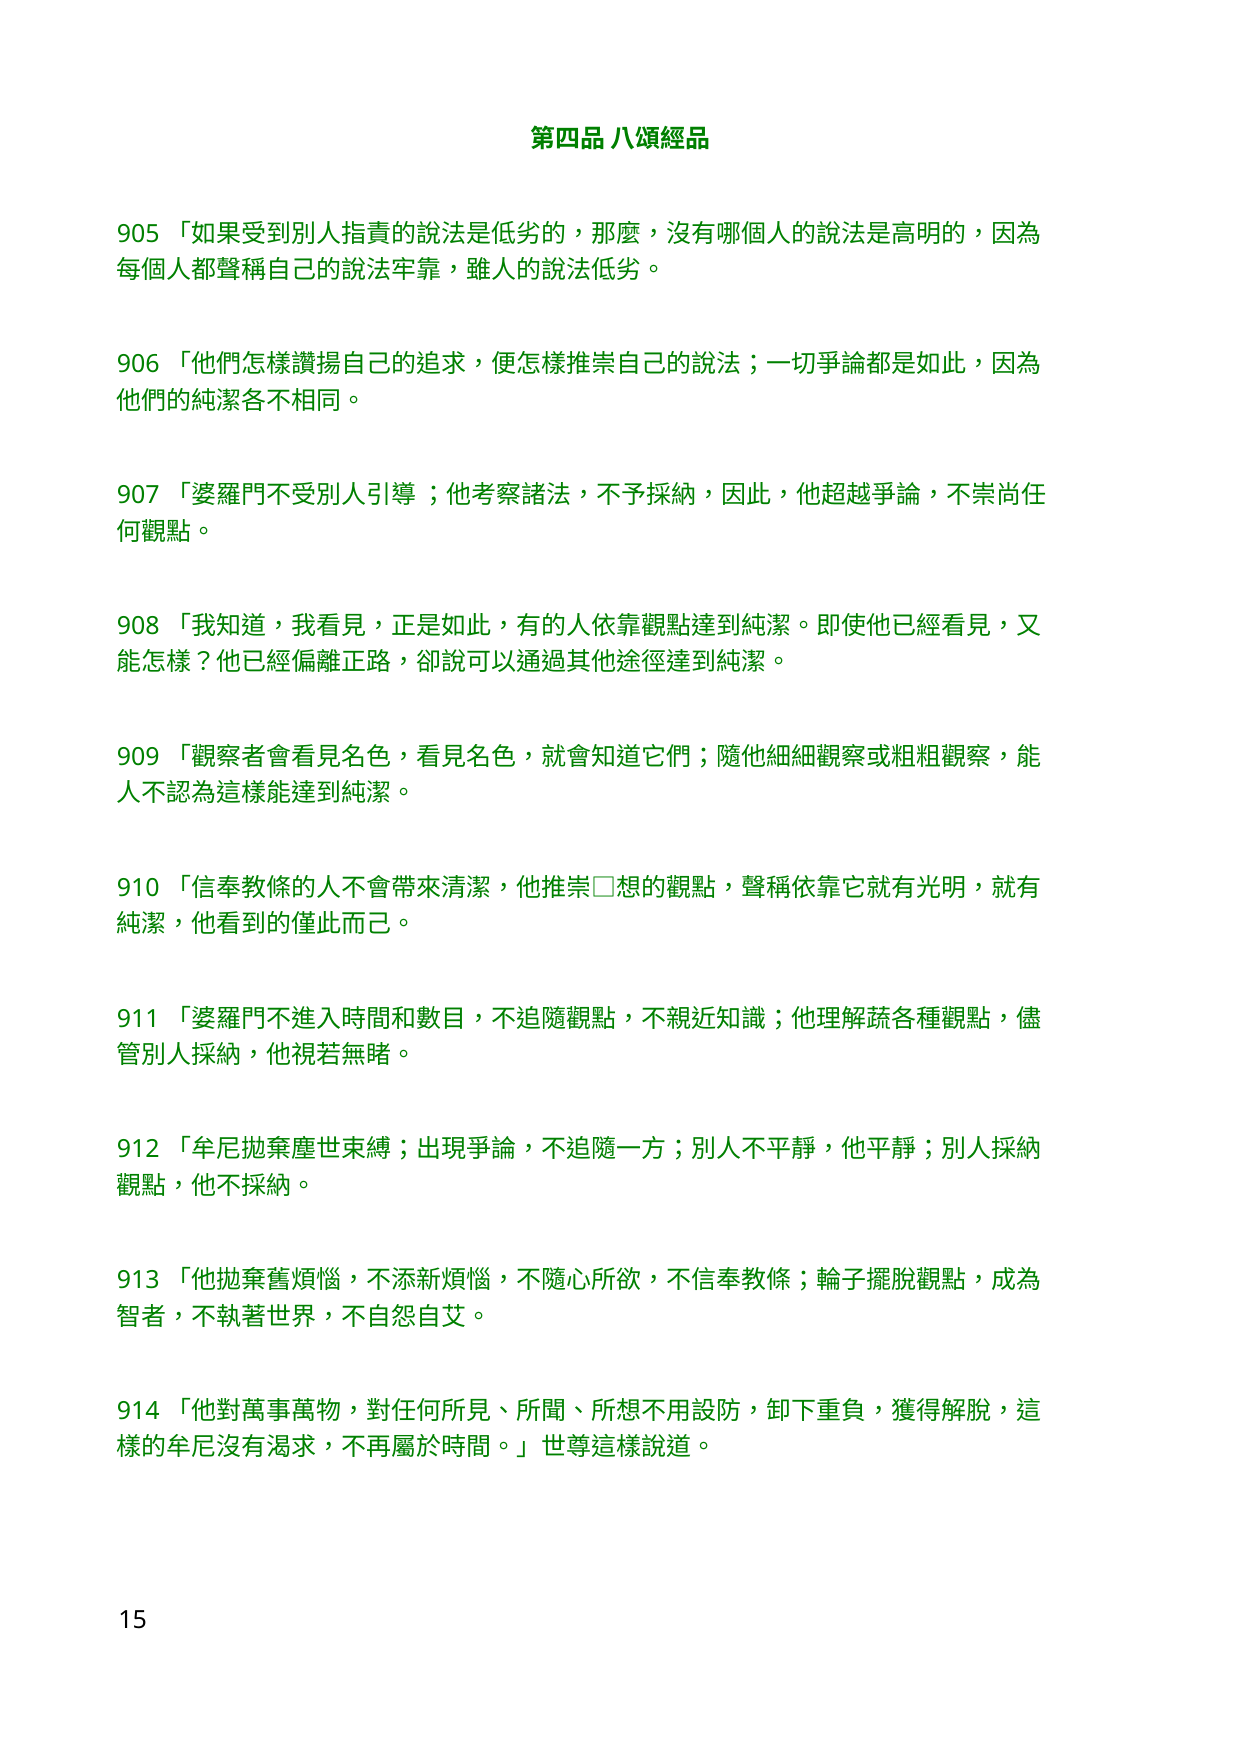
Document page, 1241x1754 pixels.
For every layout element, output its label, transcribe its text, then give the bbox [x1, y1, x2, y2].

table_cell 905 「如果受到別人指責的說法是低劣的，那麼，沒有哪個人的說法是高明的，因為每個人都聲稱自己的說法牢靠，雖人的說法低劣。 906 「他們怎樣讚揚自己的追求，便怎樣推崇自己的說法；一切爭論都是如此，因為他們的純潔各不相同。 907 「婆羅門不受別人引導 ；他考察諸法，不予採納，因此，他超越爭論，不崇尚任何觀點。 908 「我知道，我看見，正是如此，有的人依靠觀點達到純潔。即使他已經看見，又能怎樣？他已經偏離正路，卻說可以通過其他途徑達到純潔。 909 「觀察者會看見名色，看見名色，就會知道它們；隨他細細觀察或粗粗觀察，能人不認為這樣能達到純潔。 910 「信奉教條的人不會帶來清潔，他推崇□想的觀點，聲稱依靠它就有光明，就有純潔，他看到的僅此而己。 911 「婆羅門不進入時間和數目，不追隨觀點，不親近知識；他理解蔬各種觀點，儘管別人採納，他視若無睹。 912 「牟尼拋棄塵世束縛；出現爭論，不追隨一方；別人不平靜，他平靜；別人採納觀點，他不採納。 913 「他拋棄舊煩惱，不添新煩惱，不隨心所欲，不信奉教條；輪子擺脫觀點，成為智者，不執著世界，不自怨自艾。 914 「他對萬事萬物，對任何所見、所聞、所想不用設防，卸下重負，獲得解脫，這樣的牟尼沒有渴求，不再屬於時間。」世尊這樣說道。 [117, 184, 1057, 1492]
